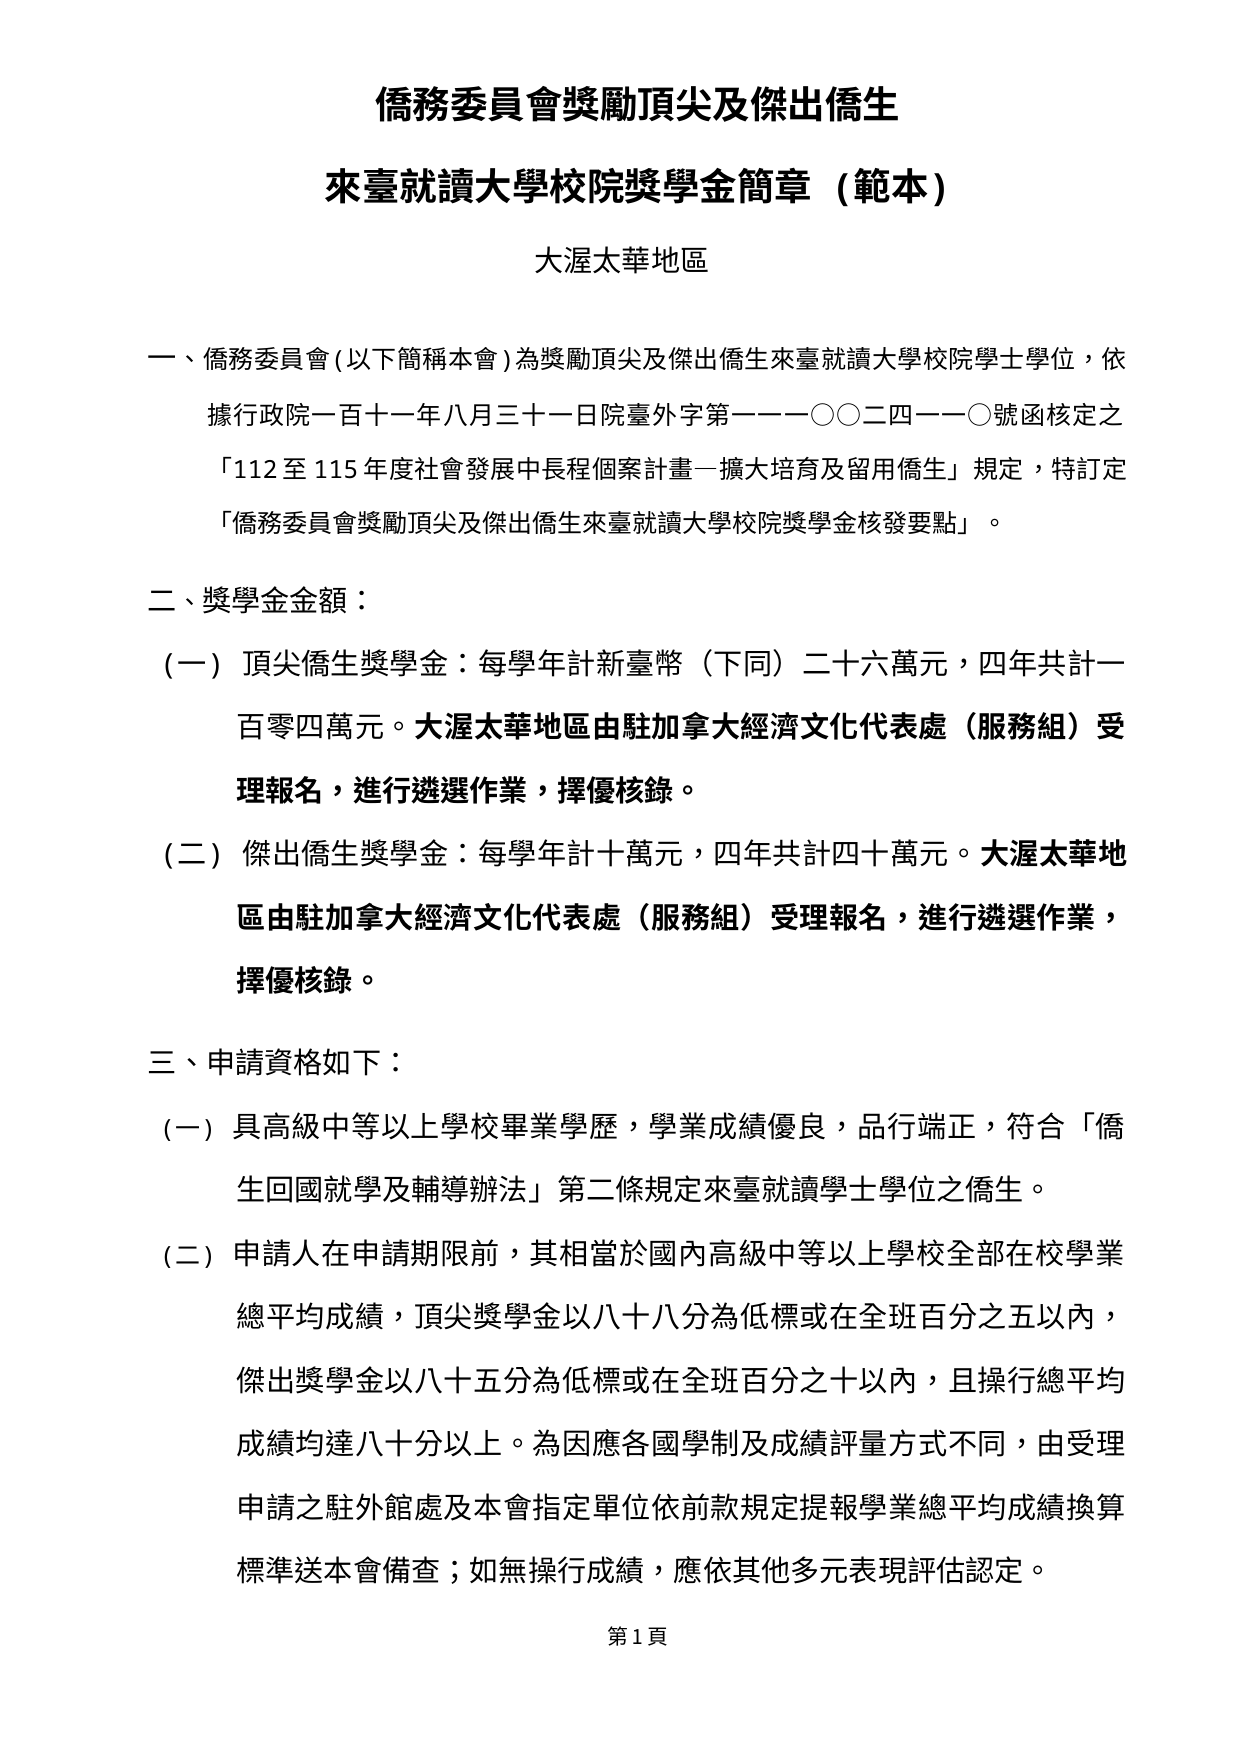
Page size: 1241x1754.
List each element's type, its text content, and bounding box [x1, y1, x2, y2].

text 僑務委員會獎勵頂尖及傑出僑生 [148, 75, 1127, 129]
text (一) 具高級中等以上學校畢業學歷，學業成績優良，品行端正，符合「僑生回國就學及輔導辦法」第二條規定來臺就讀學士學位之僑生。 [159, 1103, 1127, 1209]
text (一) 頂尖僑生獎學金：每學年計新臺幣（下同）二十六萬元，四年共計一百零四萬元。大渥太華地區由駐加拿大經濟文化代表處（服務組）受理報名，進行遴選作業，擇優核錄。 [159, 641, 1127, 810]
text (二) 傑出僑生獎學金：每學年計十萬元，四年共計四十萬元。大渥太華地區由駐加拿大經濟文化代表處（服務組）受理報名，進行遴選作業，擇優核錄。 [159, 831, 1127, 1000]
text 來臺就讀大學校院獎學金簡章 (範本) [148, 156, 1127, 211]
text 二、獎學金金額： [148, 577, 1127, 619]
text (二) 申請人在申請期限前，其相當於國內高級中等以上學校全部在校學業總平均成績，頂尖獎學金以八十八分為低標或在全班百分之五以內，傑出獎學金以八十五分為低標或在全班百分之十以內，且操行總平均成績均達八十分以上。為因應各國學制及成績評量方式不同，由受理申請之駐外館處及本會指定單位依前款規定提報學業總平均成績換算標準送本會備查；如無操行成績，應依其他多元表現評估認定。 [159, 1230, 1127, 1590]
text 一、僑務委員會(以下簡稱本會)為獎勵頂尖及傑出僑生來臺就讀大學校院學士學位，依據行政院一百十一年八月三十一日院臺外字第一一一○○二四一一○號函核定之「112至115年度社會發展中長程個案計畫—擴大培育及留用僑生」規定，特訂定「僑務委員會獎勵頂尖及傑出僑生來臺就讀大學校院獎學金核發要點」。 [148, 335, 1127, 540]
text 三、申請資格如下： [148, 1040, 1127, 1082]
text 大渥太華地區 [159, 238, 1127, 280]
